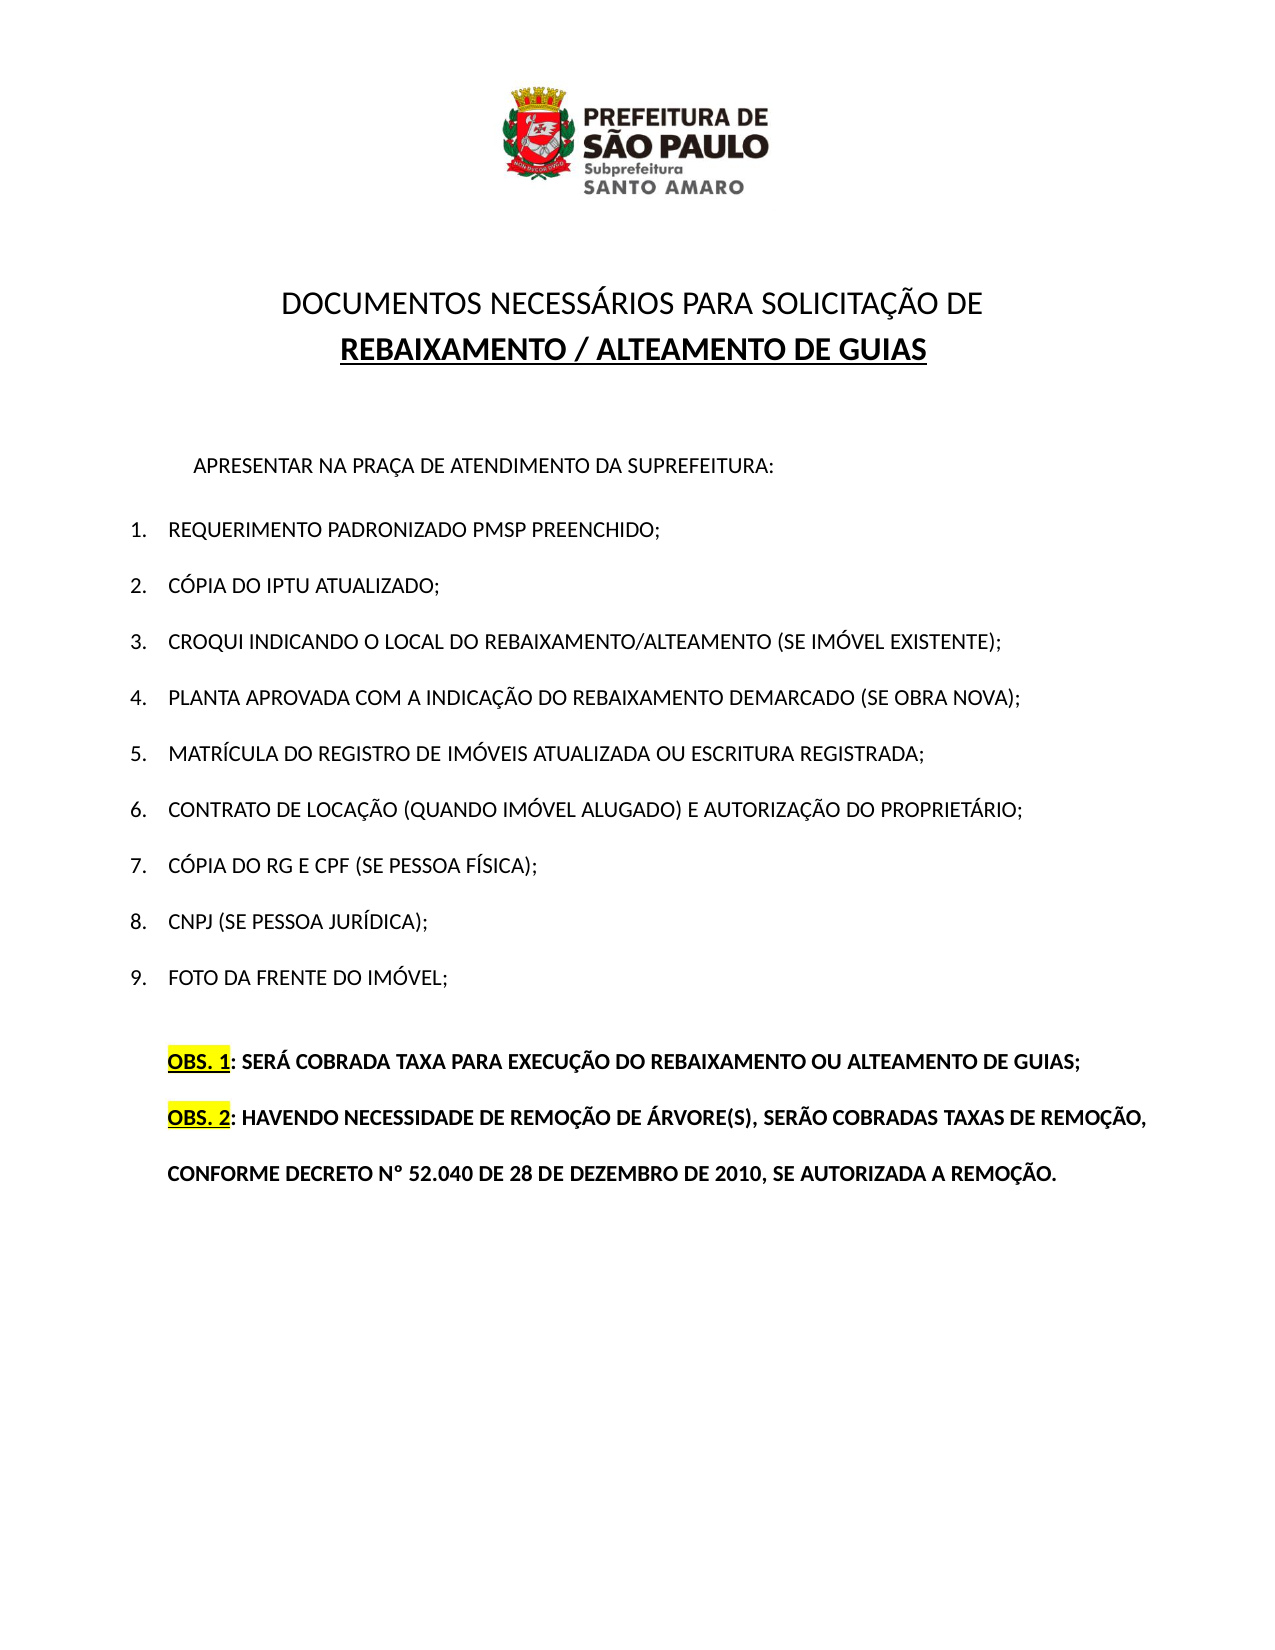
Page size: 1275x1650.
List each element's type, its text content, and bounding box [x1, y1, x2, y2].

text REQUERIMENTO PADRONIZADO PMSP PREENCHIDO; [168, 515, 687, 543]
text 2. [130, 571, 168, 599]
text 5. [130, 739, 168, 767]
text 3. [130, 627, 168, 655]
text 4. [130, 683, 168, 711]
text 6. [130, 795, 168, 823]
text 8. [130, 907, 168, 935]
text 9. [130, 963, 168, 991]
text 1. [130, 515, 168, 543]
text APRESENTAR NA PRAÇA DE ATENDIMENTO DA SUPREFEITURA: [193, 451, 803, 479]
text CONFORME DECRETO Nº 52.040 DE 28 DE DEZEMBRO DE 2010, SE AUTORIZADA A REMOÇÃO. [167, 1159, 1177, 1187]
text 7. [130, 851, 168, 879]
text FOTO DA FRENTE DO IMÓVEL; [168, 963, 474, 991]
text OBS. 2: HAVENDO NECESSIDADE DE REMOÇÃO DE ÁRVORE(S), SERÃO COBRADAS TAXAS DE REMOÇÃO, [167, 1103, 1177, 1131]
text CÓPIA DO IPTU ATUALIZADO; [168, 571, 466, 599]
text CONTRATO DE LOCAÇÃO (QUANDO IMÓVEL ALUGADO) E AUTORIZAÇÃO DO PROPRIETÁRIO; [168, 795, 1053, 823]
text MATRÍCULA DO REGISTRO DE IMÓVEIS ATUALIZADA OU ESCRITURA REGISTRADA; [168, 739, 1053, 767]
text DOCUMENTOS NECESSÁRIOS PARA SOLICITAÇÃO DE [281, 282, 1015, 322]
text OBS. 1: SERÁ COBRADA TAXA PARA EXECUÇÃO DO REBAIXAMENTO OU ALTEAMENTO DE GUIAS; [167, 1047, 1177, 1075]
text CÓPIA DO RG E CPF (SE PESSOA FÍSICA); [168, 851, 1053, 879]
text REBAIXAMENTO / ALTEAMENTO DE GUIAS [340, 328, 957, 369]
text PLANTA APROVADA COM A INDICAÇÃO DO REBAIXAMENTO DEMARCADO (SE OBRA NOVA); [168, 683, 1053, 711]
text CROQUI INDICANDO O LOCAL DO REBAIXAMENTO/ALTEAMENTO (SE IMÓVEL EXISTENTE); [168, 627, 1053, 655]
text CNPJ (SE PESSOA JURÍDICA); [168, 907, 455, 935]
